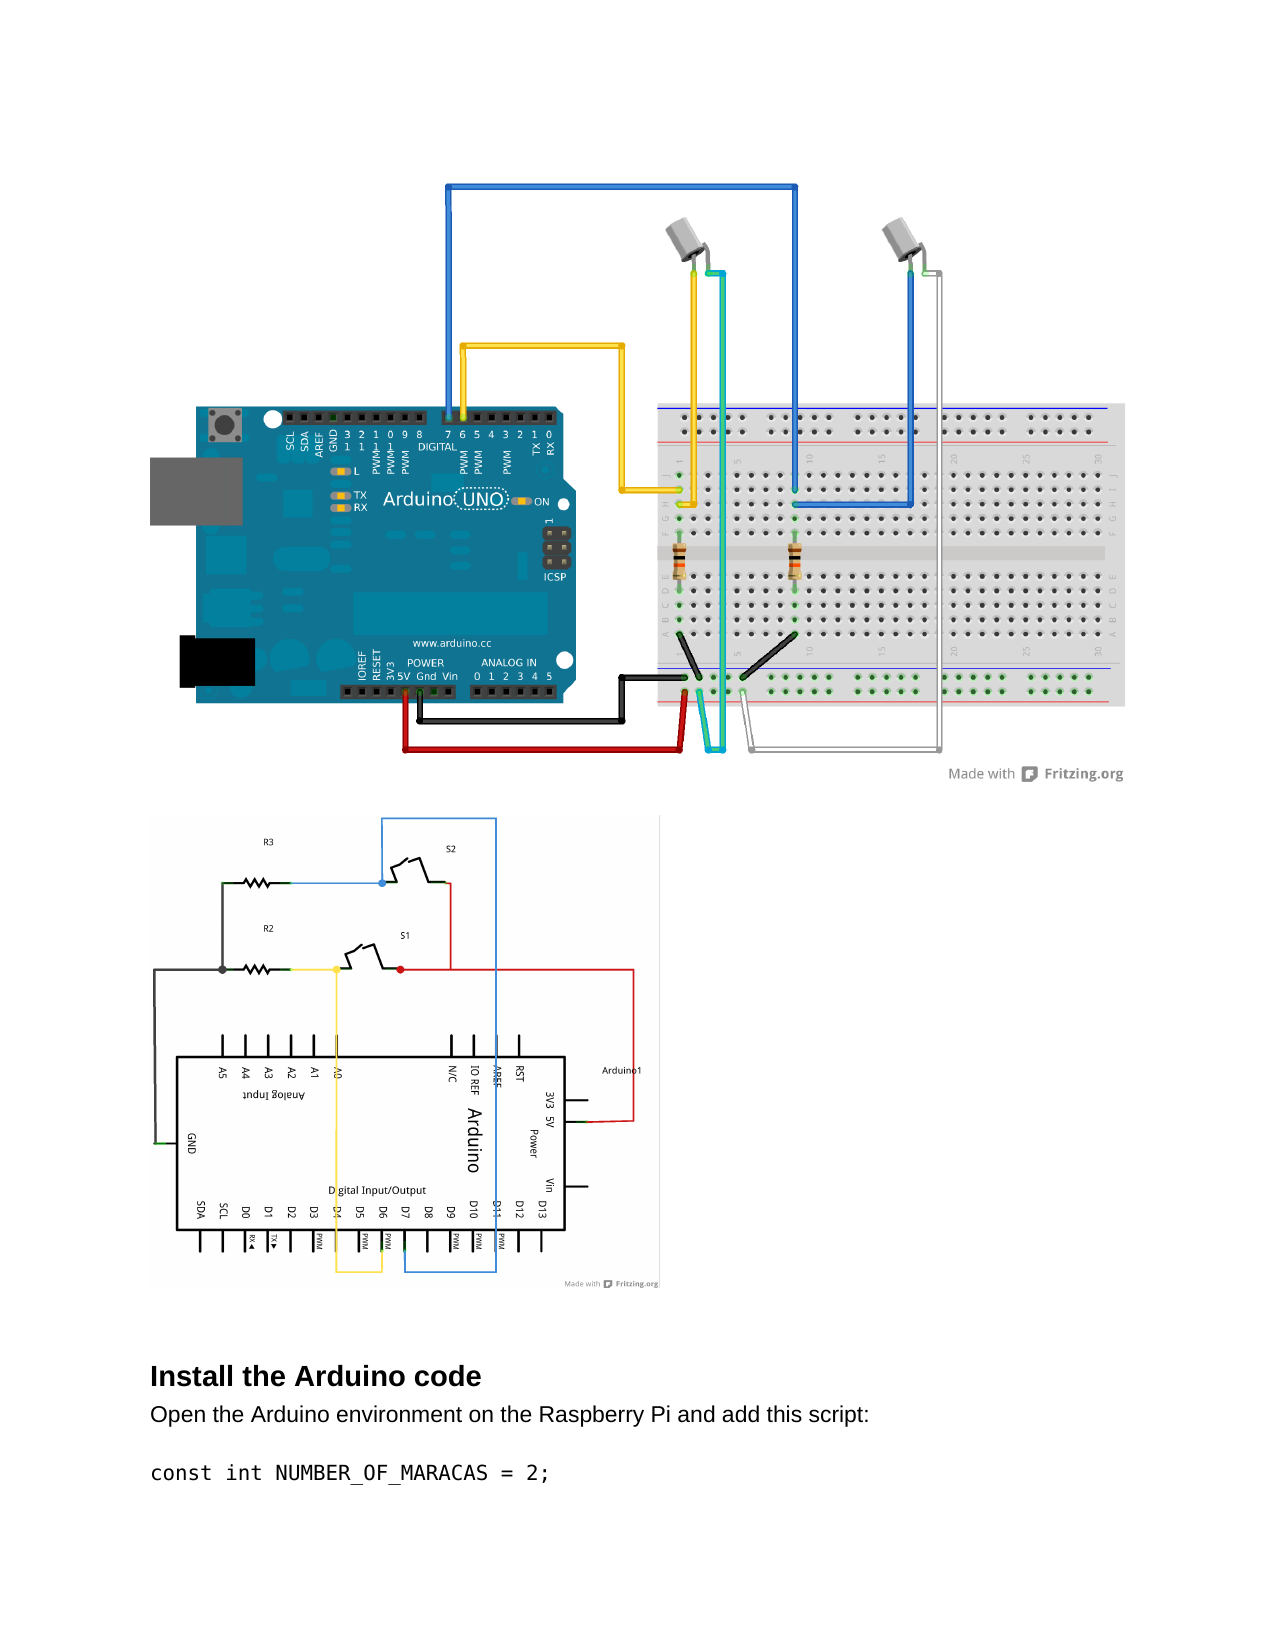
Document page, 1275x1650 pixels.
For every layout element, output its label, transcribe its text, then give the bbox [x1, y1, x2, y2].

picture [150, 815, 660, 1288]
subtitle Install the Arduino code [150, 1359, 1125, 1392]
text const int NUMBER_OF_MARACAS = 2; [150, 1461, 1125, 1486]
picture [150, 180, 1125, 782]
text Open the Arduino environment on the Raspberry Pi and add this script: [150, 1401, 1125, 1427]
